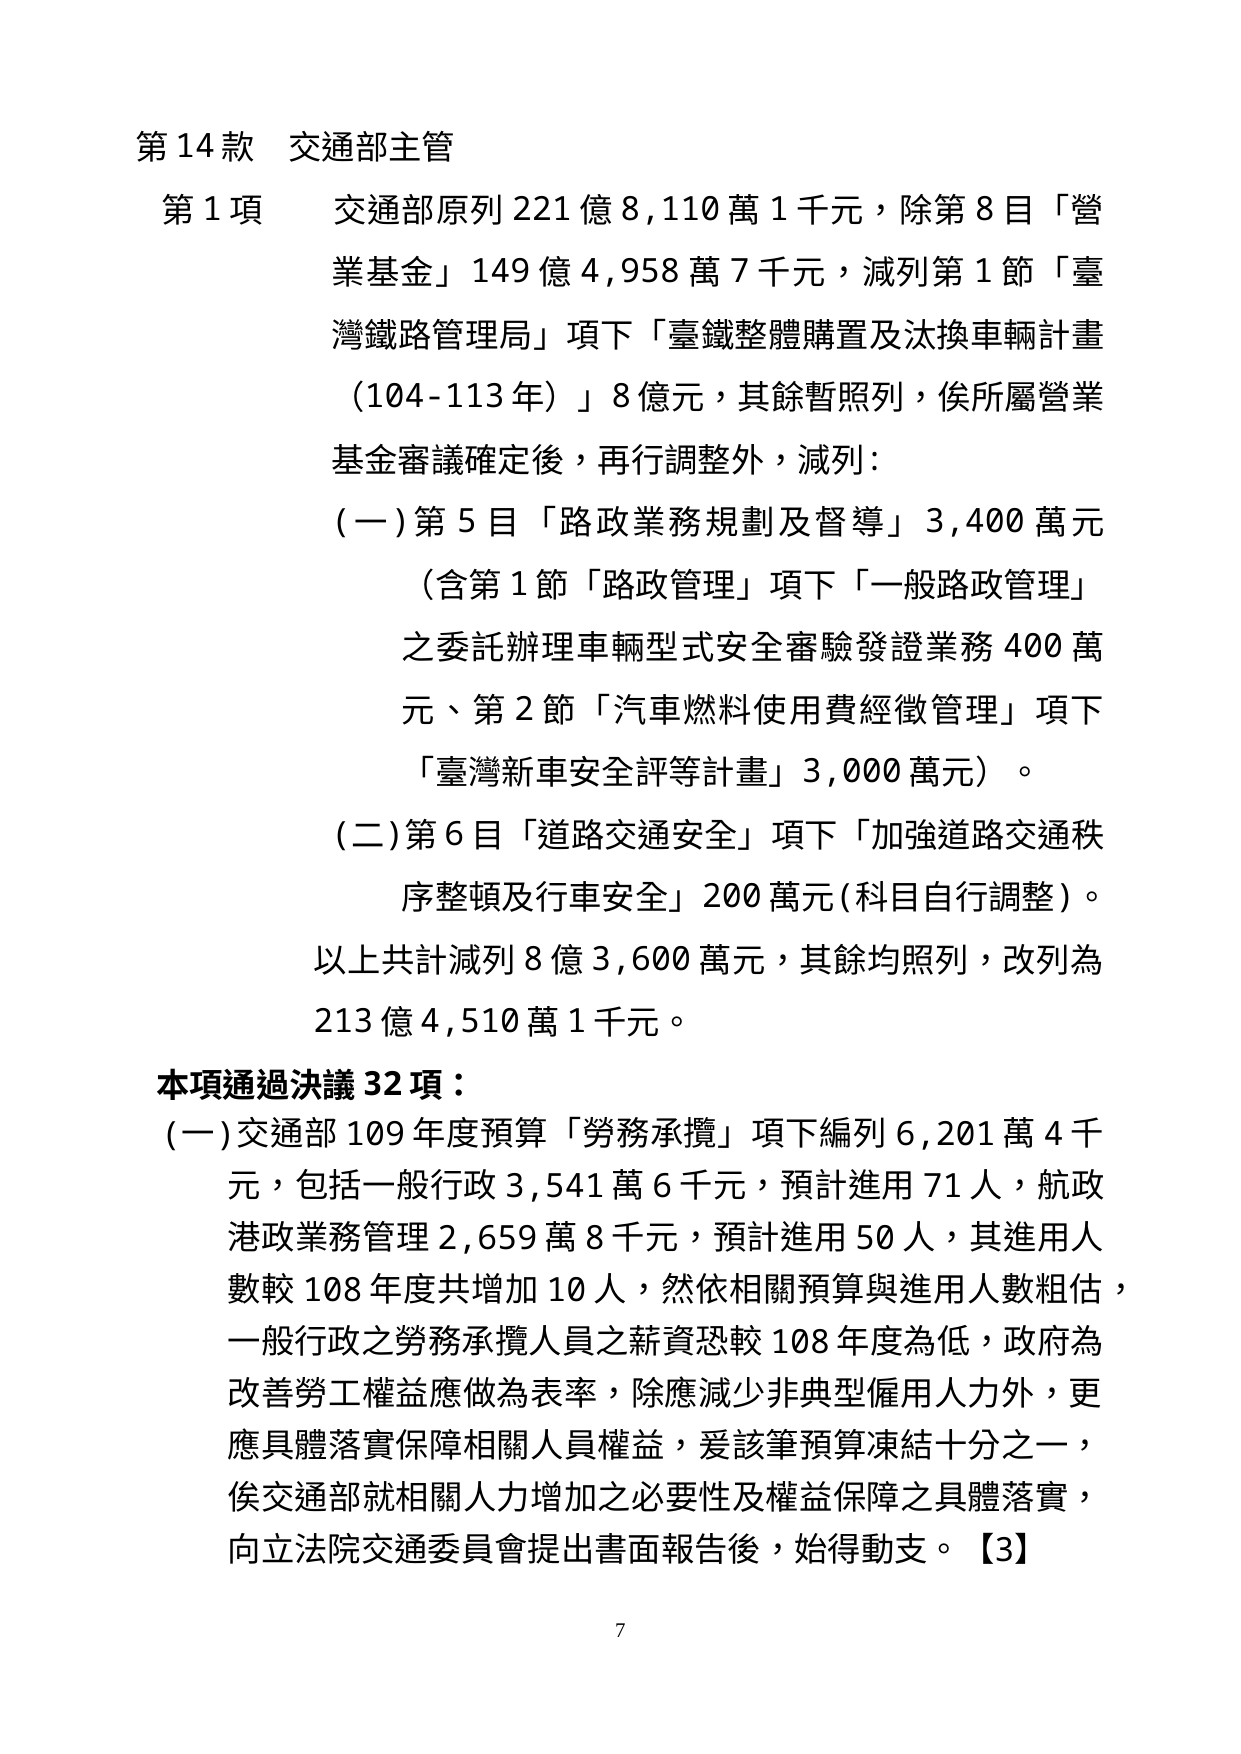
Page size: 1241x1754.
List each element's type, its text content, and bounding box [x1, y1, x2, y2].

text 第1項 交通部原列221億8,110萬1千元，除第8目「營業基金」149億4,958萬7千元，減列第1節「臺灣鐵路管理局」項下「臺鐵整體購置及汰換車輛計畫（104-113年）」8億元，其餘暫照列，俟所屬營業基金審議確定後，再行調整外，減列: [161, 166, 1104, 478]
text (一)交通部109年度預算「勞務承攬」項下編列6,201萬4千元，包括一般行政3,541萬6千元，預計進用71人，航政港政業務管理2,659萬8千元，預計進用50人，其進用人數較108年度共增加10人，然依相關預算與進用人數粗估，一般行政之勞務承攬人員之薪資恐較108年度為低，政府為改善勞工權益應做為表率，除應減少非典型僱用人力外，更應具體落實保障相關人員權益，爰該筆預算凍結十分之一，俟交通部就相關人力增加之必要性及權益保障之具體落實，向立法院交通委員會提出書面報告後，始得動支。【3】 [161, 1103, 1104, 1572]
text 本項通過決議32項： [136, 1041, 1104, 1103]
text 第14款 交通部主管 [135, 103, 1104, 166]
text 以上共計減列8億3,600萬元，其餘均照列，改列為 213億4,510萬1千元。 [313, 916, 1104, 1041]
text (一)第5目「路政業務規劃及督導」3,400萬元（含第1節「路政管理」項下「一般路政管理」之委託辦理車輛型式安全審驗發證業務400萬元、第2節「汽車燃料使用費經徵管理」項下「臺灣新車安全評等計畫」3,000萬元）。 [331, 478, 1104, 791]
text (二)第6目「道路交通安全」項下「加強道路交通秩序整頓及行車安全」200萬元(科目自行調整)。 [331, 791, 1104, 916]
